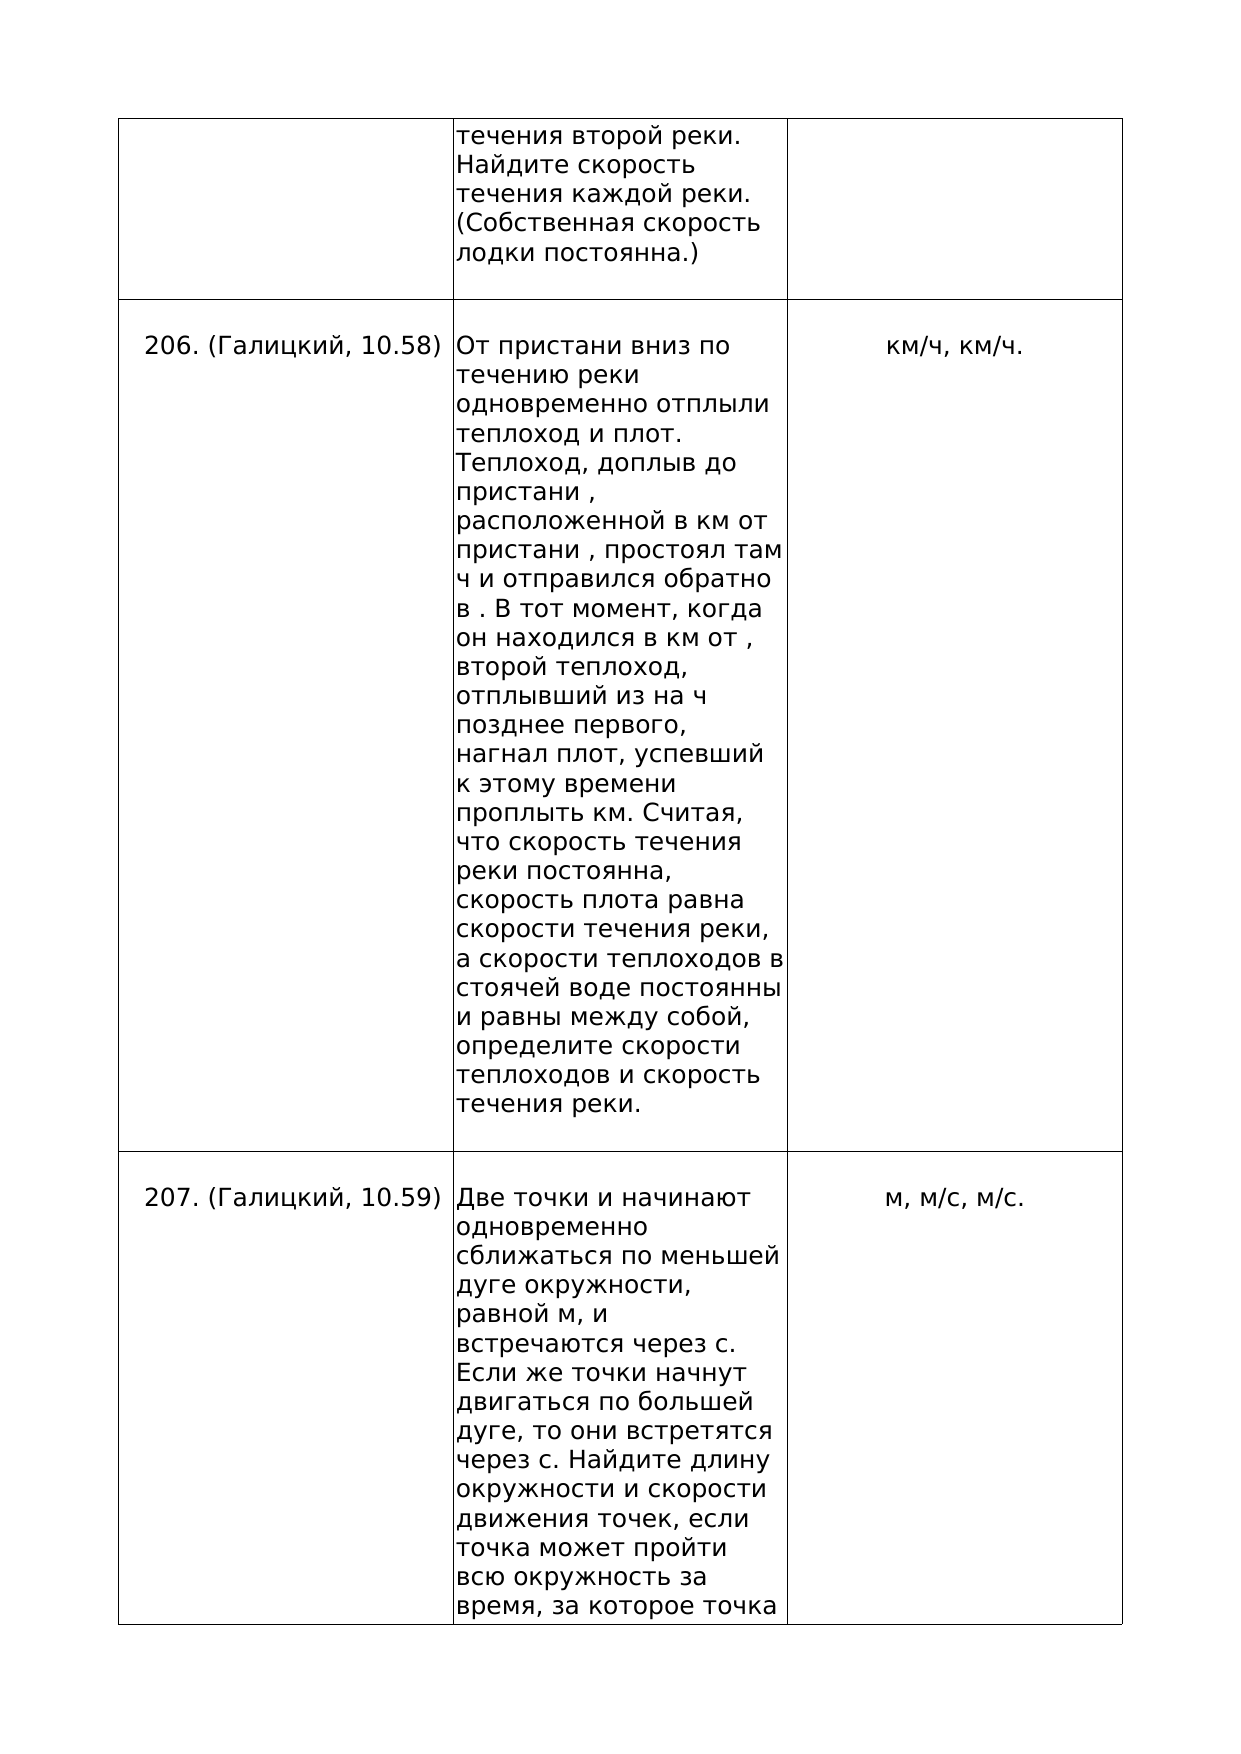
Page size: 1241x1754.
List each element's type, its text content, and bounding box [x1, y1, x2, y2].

table_cell км/ч, км/ч. [788, 300, 1122, 1151]
table_cell [119, 119, 453, 299]
table_cell От пристани вниз по течению реки одновременно отплыли теплоход и плот. Теплоход, доплыв до пристани , расположенной в км от пристани , простоял там ч и отправился обратно в . В тот момент, когда он находился в км от , второй теплоход, отплывший из на ч позднее первого, нагнал плот, успевший к этому времени проплыть км. Считая, что скорость течения реки постоянна, скорость плота равна скорости течения реки, а скорости теплоходов в стоячей воде постоянны и равны между собой, определите скорости теплоходов и скорость течения реки. [454, 300, 787, 1151]
table_cell [788, 119, 1122, 299]
table_cell течения второй реки. Найдите скорость течения каждой реки. (Собственная скорость лодки постоянна.) [454, 119, 787, 299]
table_cell Две точки и начинают одновременно сближаться по меньшей дуге окружности, равной м, и встречаются через с. Если же точки начнут двигаться по большей дуге, то они встретятся через с. Найдите длину окружности и скорости движения точек, если точка может пройти всю окружность за время, за которое точка [454, 1152, 787, 1623]
table_cell 207. (Галицкий, 10.59) [119, 1152, 453, 1623]
table_cell м, м/с, м/с. [788, 1152, 1122, 1623]
table_cell 206. (Галицкий, 10.58) [119, 300, 453, 1151]
